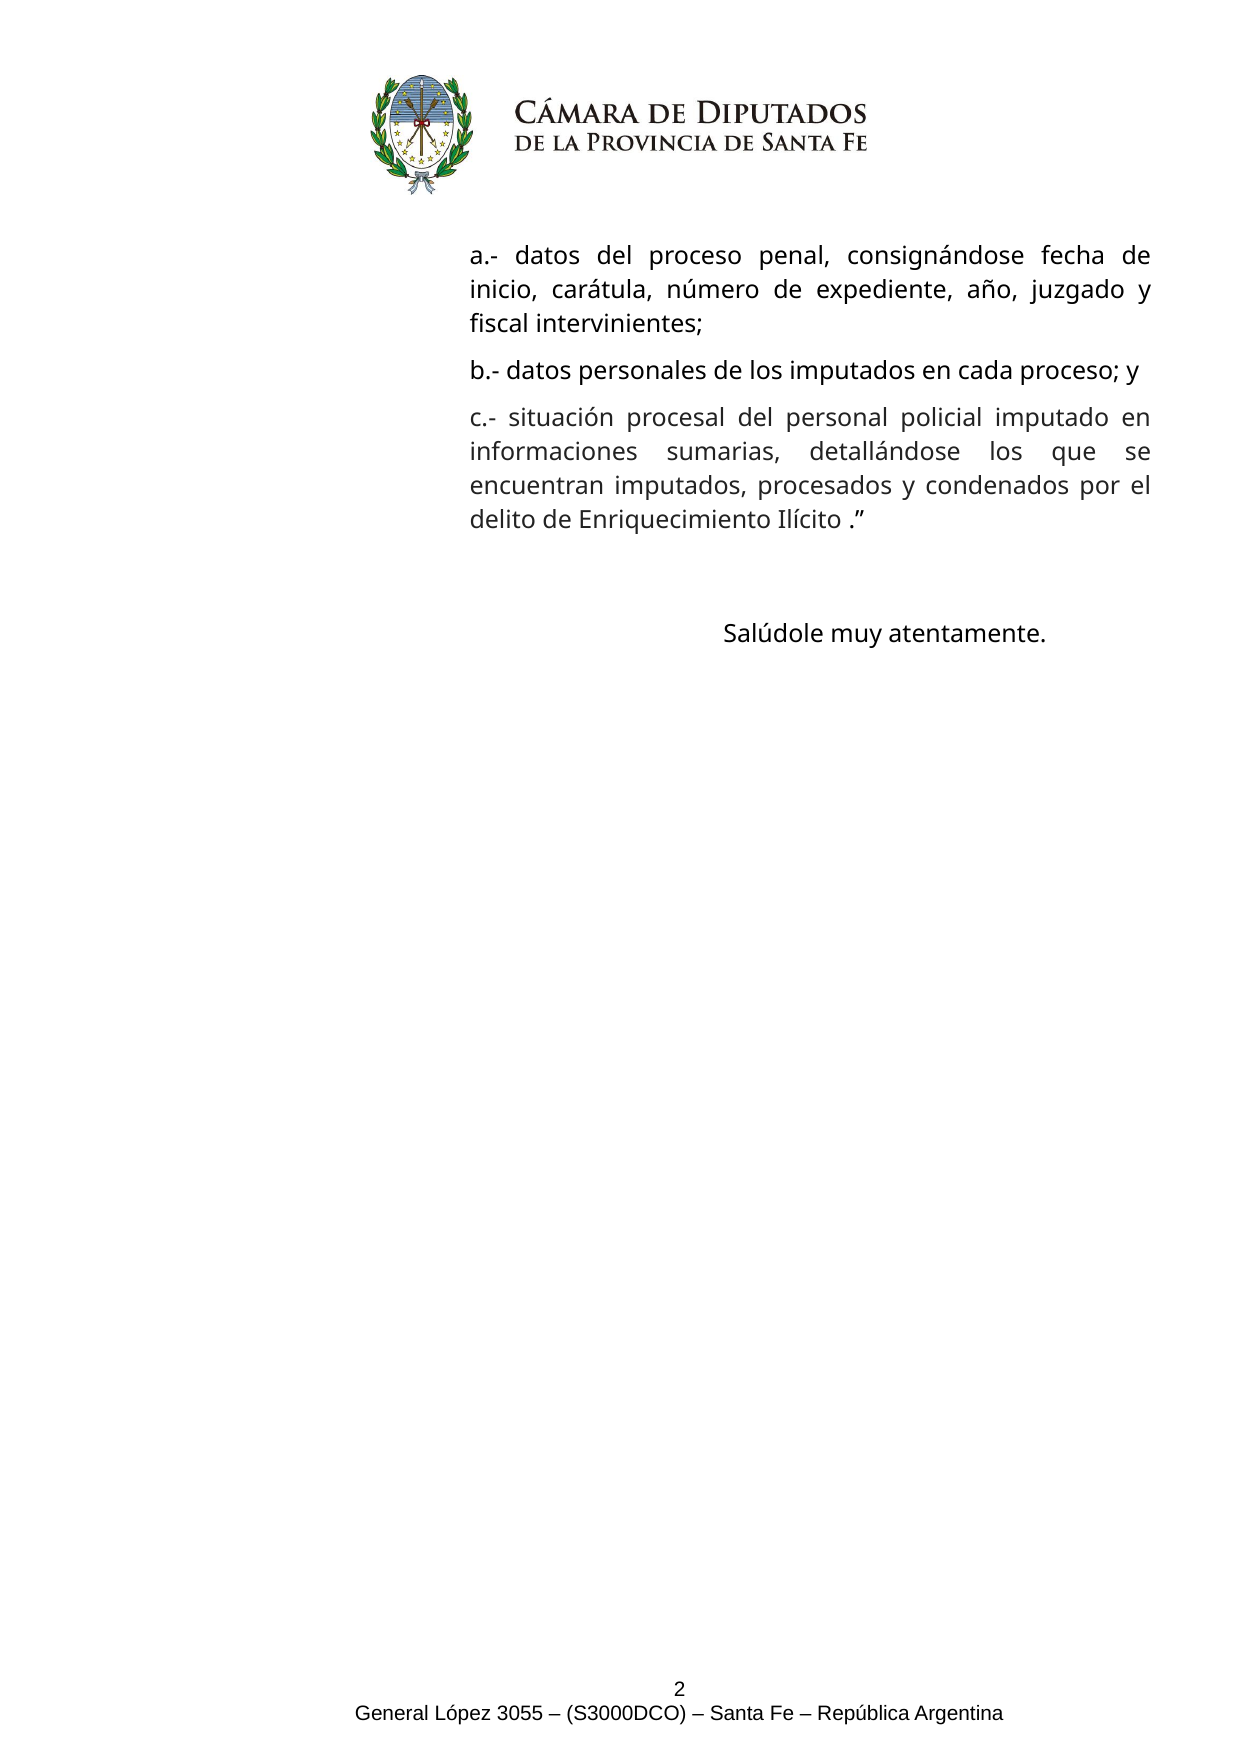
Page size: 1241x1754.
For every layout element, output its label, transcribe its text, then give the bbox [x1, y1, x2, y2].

text Salúdole muy atentamente. [649, 616, 1152, 650]
list c.- situación procesal del personal policial imputado en informaciones sumarias, detallándose los que se encuentran imputados, procesados y condenados por el delito de Enriquecimiento Ilícito .” [432, 399, 1152, 536]
picture [370, 75, 867, 199]
list b.- datos personales de los imputados en cada proceso; y [432, 353, 1152, 387]
list a.- datos del proceso penal, consignándose fecha de inicio, carátula, número de expediente, año, juzgado y fiscal intervinientes; [432, 238, 1152, 340]
